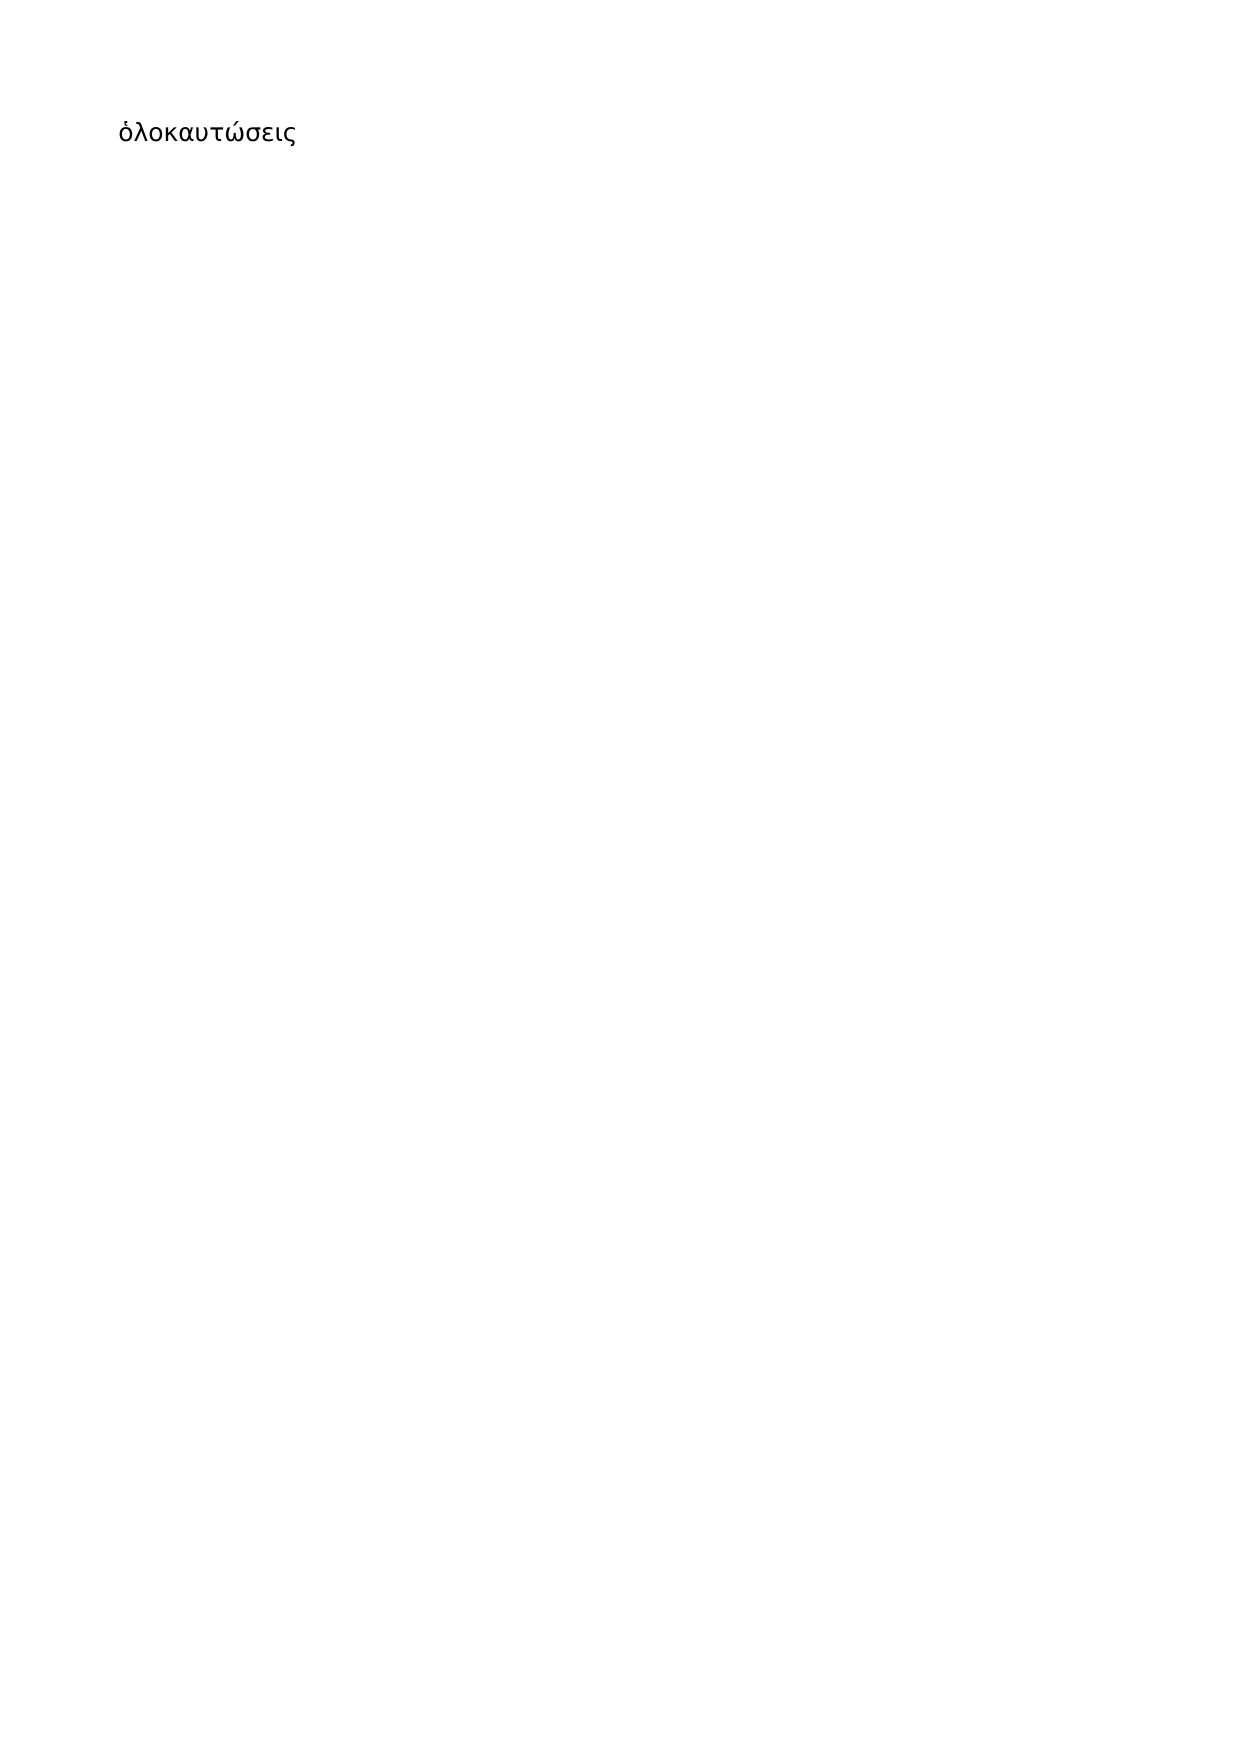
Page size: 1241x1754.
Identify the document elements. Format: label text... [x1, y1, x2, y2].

text ὁλοκαυτώσεις [118, 118, 1122, 147]
